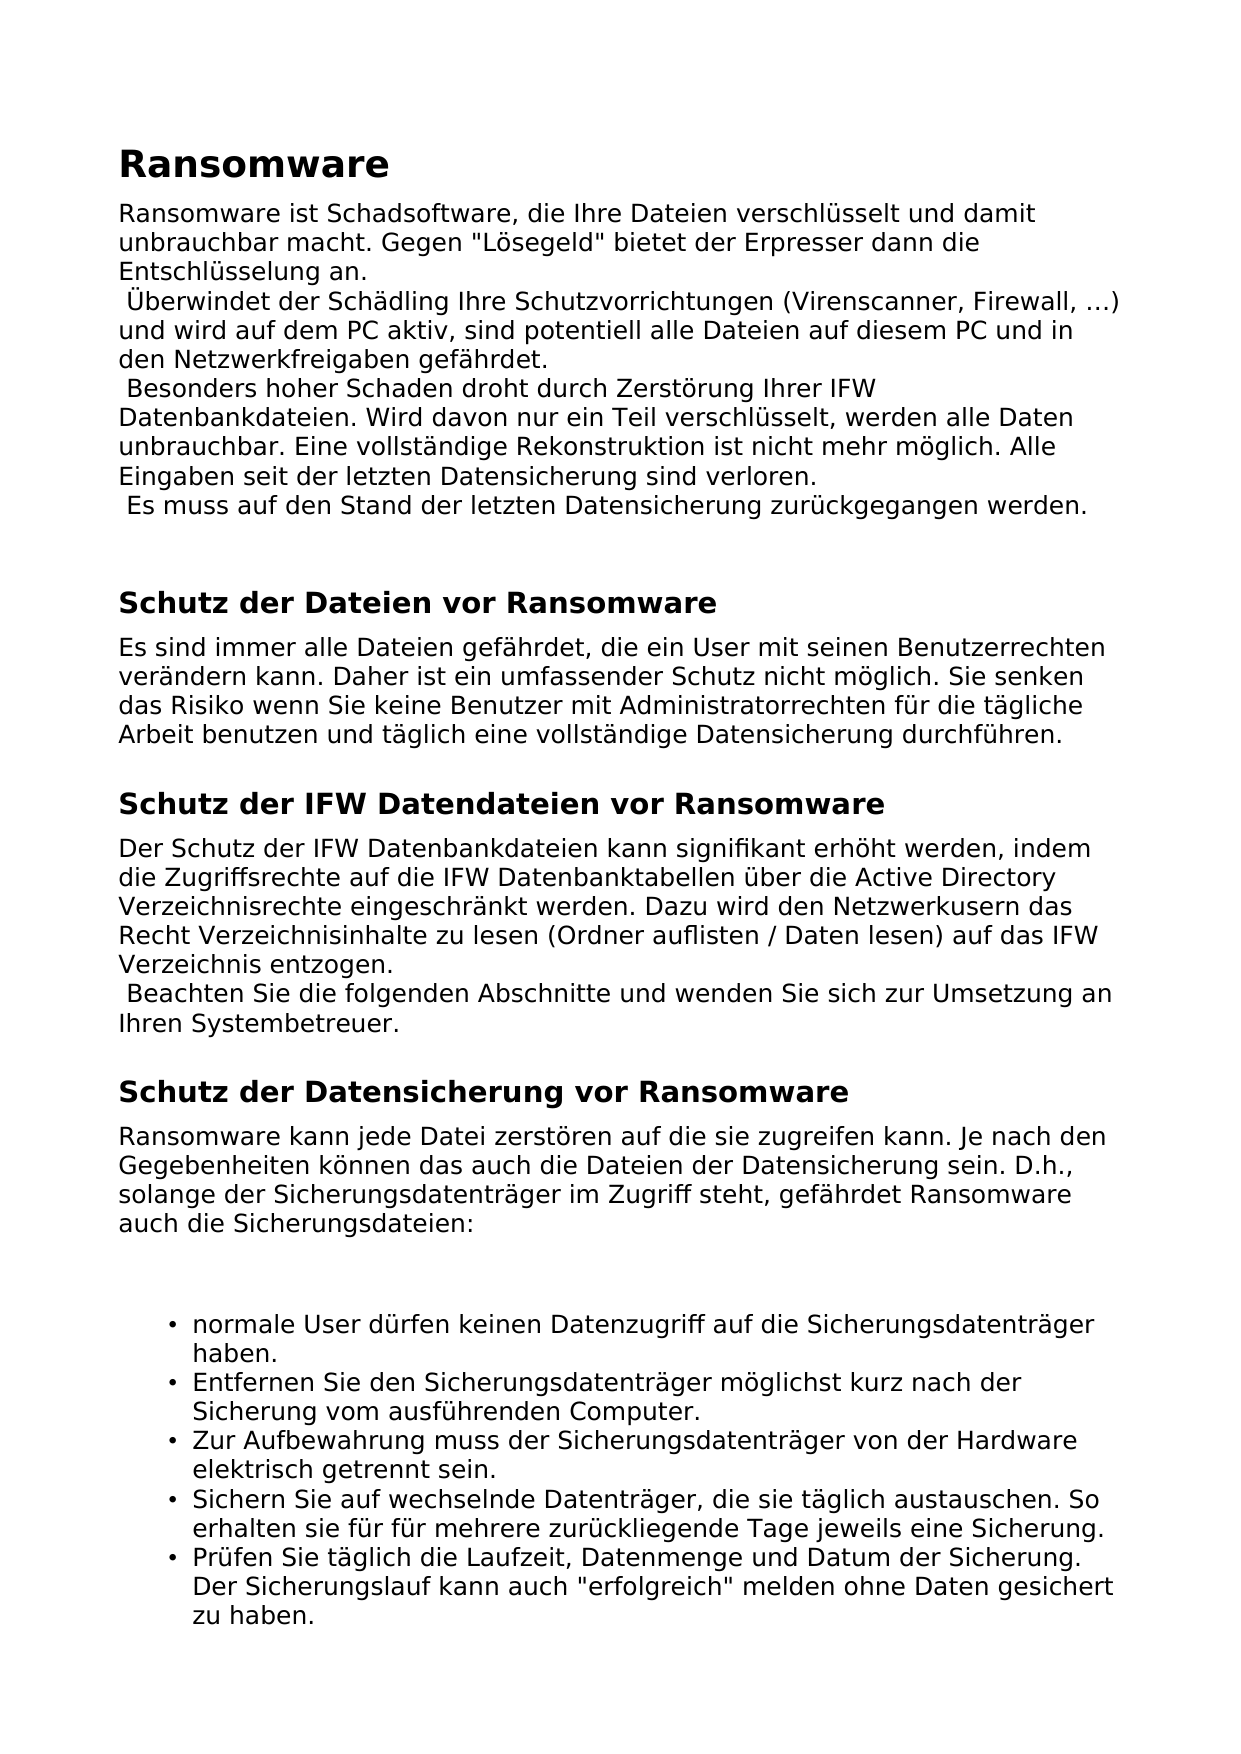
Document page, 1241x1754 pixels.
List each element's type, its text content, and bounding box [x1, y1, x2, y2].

list normale User dürfen keinen Datenzugriff auf die Sicherungsdatenträger haben. [177, 1310, 1122, 1368]
list Zur Aufbewahrung muss der Sicherungsdatenträger von der Hardware elektrisch getrennt sein. [177, 1426, 1122, 1485]
subtitle Schutz der Datensicherung vor Ransomware [118, 1076, 1122, 1109]
list Entfernen Sie den Sicherungsdatenträger möglichst kurz nach der Sicherung vom ausführenden Computer. [177, 1368, 1122, 1426]
subtitle Schutz der IFW Datendateien vor Ransomware [118, 787, 1122, 821]
text Ransomware kann jede Datei zerstören auf die sie zugreifen kann. Je nach den Gegebenheiten können das auch die Dateien der Datensicherung sein. D.h., solange der Sicherungsdatenträger im Zugriff steht, gefährdet Ransomware auch die Sicherungsdateien: [118, 1122, 1122, 1268]
text Der Schutz der IFW Datenbankdateien kann signifikant erhöht werden, indem die Zugriffsrechte auf die IFW Datenbanktabellen über die Active Directory Verzeichnisrechte eingeschränkt werden. Dazu wird den Netzwerkusern das Recht Verzeichnisinhalte zu lesen (Ordner auflisten / Daten lesen) auf das IFW Verzeichnis entzogen. Beachten Sie die folgenden Abschnitte und wenden Sie sich zur Umsetzung an Ihren Systembetreuer. [118, 834, 1122, 1038]
list Sichern Sie auf wechselnde Datenträger, die sie täglich austauschen. So erhalten sie für für mehrere zurückliegende Tage jeweils eine Sicherung. [177, 1485, 1122, 1543]
list Prüfen Sie täglich die Laufzeit, Datenmenge und Datum der Sicherung. Der Sicherungslauf kann auch "erfolgreich" melden ohne Daten gesichert zu haben. [177, 1543, 1122, 1631]
text Ransomware ist Schadsoftware, die Ihre Dateien verschlüsselt und damit unbrauchbar macht. Gegen "Lösegeld" bietet der Erpresser dann die Entschlüsselung an. Überwindet der Schädling Ihre Schutzvorrichtungen (Virenscanner, Firewall, …) und wird auf dem PC aktiv, sind potentiell alle Dateien auf diesem PC und in den Netzwerkfreigaben gefährdet. Besonders hoher Schaden droht durch Zerstörung Ihrer IFW Datenbankdateien. Wird davon nur ein Teil verschlüsselt, werden alle Daten unbrauchbar. Eine vollständige Rekonstruktion ist nicht mehr möglich. Alle Eingaben seit der letzten Datensicherung sind verloren. Es muss auf den Stand der letzten Datensicherung zurückgegangen werden. [118, 199, 1122, 549]
text Es sind immer alle Dateien gefährdet, die ein User mit seinen Benutzerrechten verändern kann. Daher ist ein umfassender Schutz nicht möglich. Sie senken das Risiko wenn Sie keine Benutzer mit Administratorrechten für die tägliche Arbeit benutzen und täglich eine vollständige Datensicherung durchführen. [118, 633, 1122, 750]
subtitle Schutz der Dateien vor Ransomware [118, 587, 1122, 621]
subtitle Ransomware [118, 143, 1122, 187]
